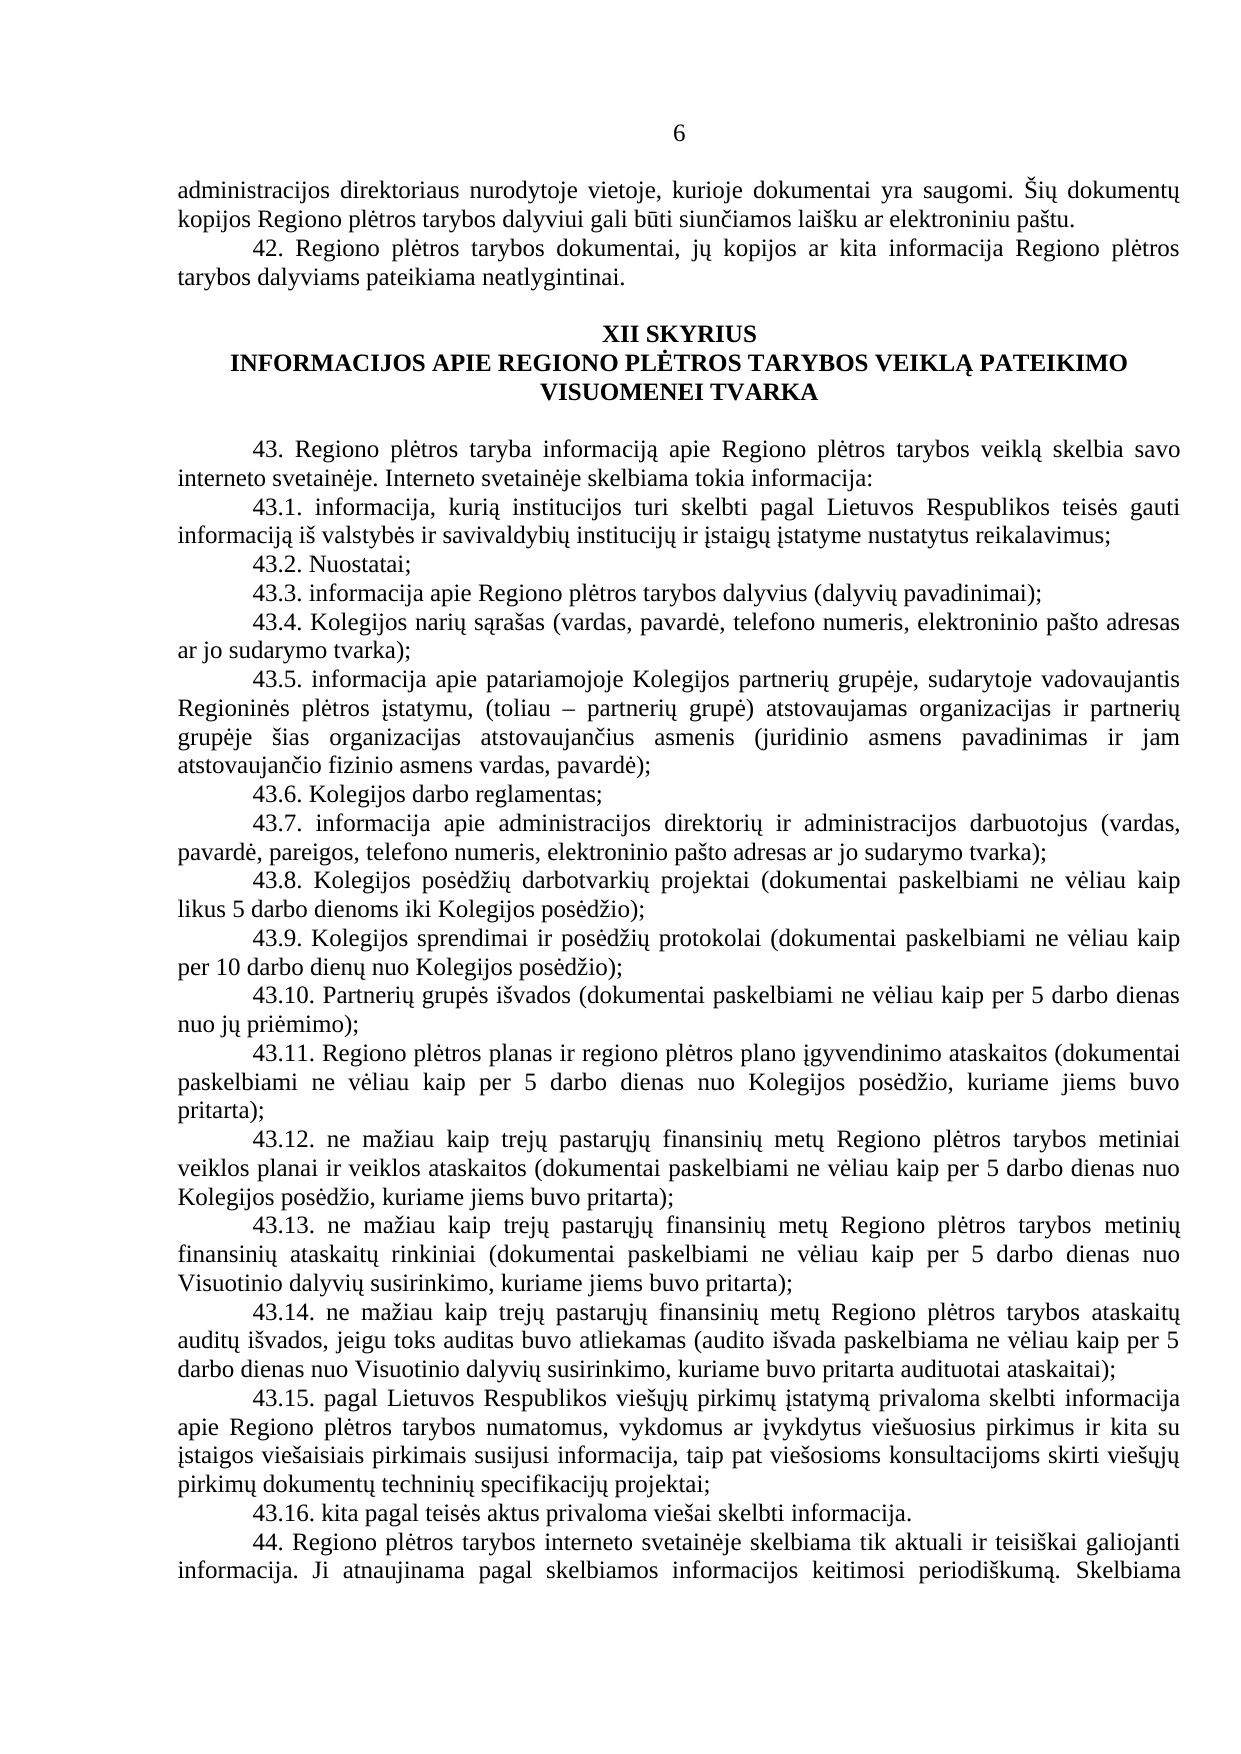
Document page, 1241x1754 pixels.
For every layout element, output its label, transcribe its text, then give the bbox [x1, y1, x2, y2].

text administracijos direktoriaus nurodytoje vietoje, kurioje dokumentai yra saugomi. Šių dokumentų kopijos Regiono plėtros tarybos dalyviui gali būti siunčiamos laišku ar elektroniniu paštu. [177, 176, 1181, 233]
text 43.14. ne mažiau kaip trejų pastarųjų finansinių metų Regiono plėtros tarybos ataskaitų auditų išvados, jeigu toks auditas buvo atliekamas (audito išvada paskelbiama ne vėliau kaip per 5 darbo dienas nuo Visuotinio dalyvių susirinkimo, kuriame buvo pritarta audituotai ataskaitai); [177, 1297, 1181, 1383]
text 43.3. informacija apie Regiono plėtros tarybos dalyvius (dalyvių pavadinimai); [177, 578, 1181, 607]
text 44. Regiono plėtros tarybos interneto svetainėje skelbiama tik aktuali ir teisiškai galiojanti informacija. Ji atnaujinama pagal skelbiamos informacijos keitimosi periodiškumą. Skelbiama [177, 1527, 1181, 1584]
text 43.5. informacija apie patariamojoje Kolegijos partnerių grupėje, sudarytoje vadovaujantis Regioninės plėtros įstatymu, (toliau – partnerių grupė) atstovaujamas organizacijas ir partnerių grupėje šias organizacijas atstovaujančius asmenis (juridinio asmens pavadinimas ir jam atstovaujančio fizinio asmens vardas, pavardė); [177, 664, 1181, 779]
text 43.12. ne mažiau kaip trejų pastarųjų finansinių metų Regiono plėtros tarybos metiniai veiklos planai ir veiklos ataskaitos (dokumentai paskelbiami ne vėliau kaip per 5 darbo dienas nuo Kolegijos posėdžio, kuriame jiems buvo pritarta); [177, 1124, 1181, 1211]
text 43.9. Kolegijos sprendimai ir posėdžių protokolai (dokumentai paskelbiami ne vėliau kaip per 10 darbo dienų nuo Kolegijos posėdžio); [177, 923, 1181, 981]
text 43.8. Kolegijos posėdžių darbotvarkių projektai (dokumentai paskelbiami ne vėliau kaip likus 5 darbo dienoms iki Kolegijos posėdžio); [177, 866, 1181, 923]
text 43.11. Regiono plėtros planas ir regiono plėtros plano įgyvendinimo ataskaitos (dokumentai paskelbiami ne vėliau kaip per 5 darbo dienas nuo Kolegijos posėdžio, kuriame jiems buvo pritarta); [177, 1038, 1181, 1124]
text 43.10. Partnerių grupės išvados (dokumentai paskelbiami ne vėliau kaip per 5 darbo dienas nuo jų priėmimo); [177, 981, 1181, 1038]
text 43.6. Kolegijos darbo reglamentas; [177, 779, 1181, 808]
text 43.1. informacija, kurią institucijos turi skelbti pagal Lietuvos Respublikos teisės gauti informaciją iš valstybės ir savivaldybių institucijų ir įstaigų įstatyme nustatytus reikalavimus; [177, 492, 1181, 549]
text 43.13. ne mažiau kaip trejų pastarųjų finansinių metų Regiono plėtros tarybos metinių finansinių ataskaitų rinkiniai (dokumentai paskelbiami ne vėliau kaip per 5 darbo dienas nuo Visuotinio dalyvių susirinkimo, kuriame jiems buvo pritarta); [177, 1211, 1181, 1297]
text XII SKYRIUS [177, 319, 1181, 348]
text 43.7. informacija apie administracijos direktorių ir administracijos darbuotojus (vardas, pavardė, pareigos, telefono numeris, elektroninio pašto adresas ar jo sudarymo tvarka); [177, 808, 1181, 866]
text 42. Regiono plėtros tarybos dokumentai, jų kopijos ar kita informacija Regiono plėtros tarybos dalyviams pateikiama neatlygintinai. [177, 233, 1181, 291]
text 43. Regiono plėtros taryba informaciją apie Regiono plėtros tarybos veiklą skelbia savo interneto svetainėje. Interneto svetainėje skelbiama tokia informacija: [177, 434, 1181, 492]
text 43.15. pagal Lietuvos Respublikos viešųjų pirkimų įstatymą privaloma skelbti informacija apie Regiono plėtros tarybos numatomus, vykdomus ar įvykdytus viešuosius pirkimus ir kita su įstaigos viešaisiais pirkimais susijusi informacija, taip pat viešosioms konsultacijoms skirti viešųjų pirkimų dokumentų techninių specifikacijų projektai; [177, 1383, 1181, 1498]
text INFORMACIJOS APIE REGIONO PLĖTROS TARYBOS VEIKLĄ PATEIKIMO VISUOMENEI TVARKA [177, 348, 1181, 406]
text 43.2. Nuostatai; [177, 549, 1181, 578]
text 43.4. Kolegijos narių sąrašas (vardas, pavardė, telefono numeris, elektroninio pašto adresas ar jo sudarymo tvarka); [177, 607, 1181, 664]
text 43.16. kita pagal teisės aktus privaloma viešai skelbti informacija. [177, 1498, 1181, 1527]
